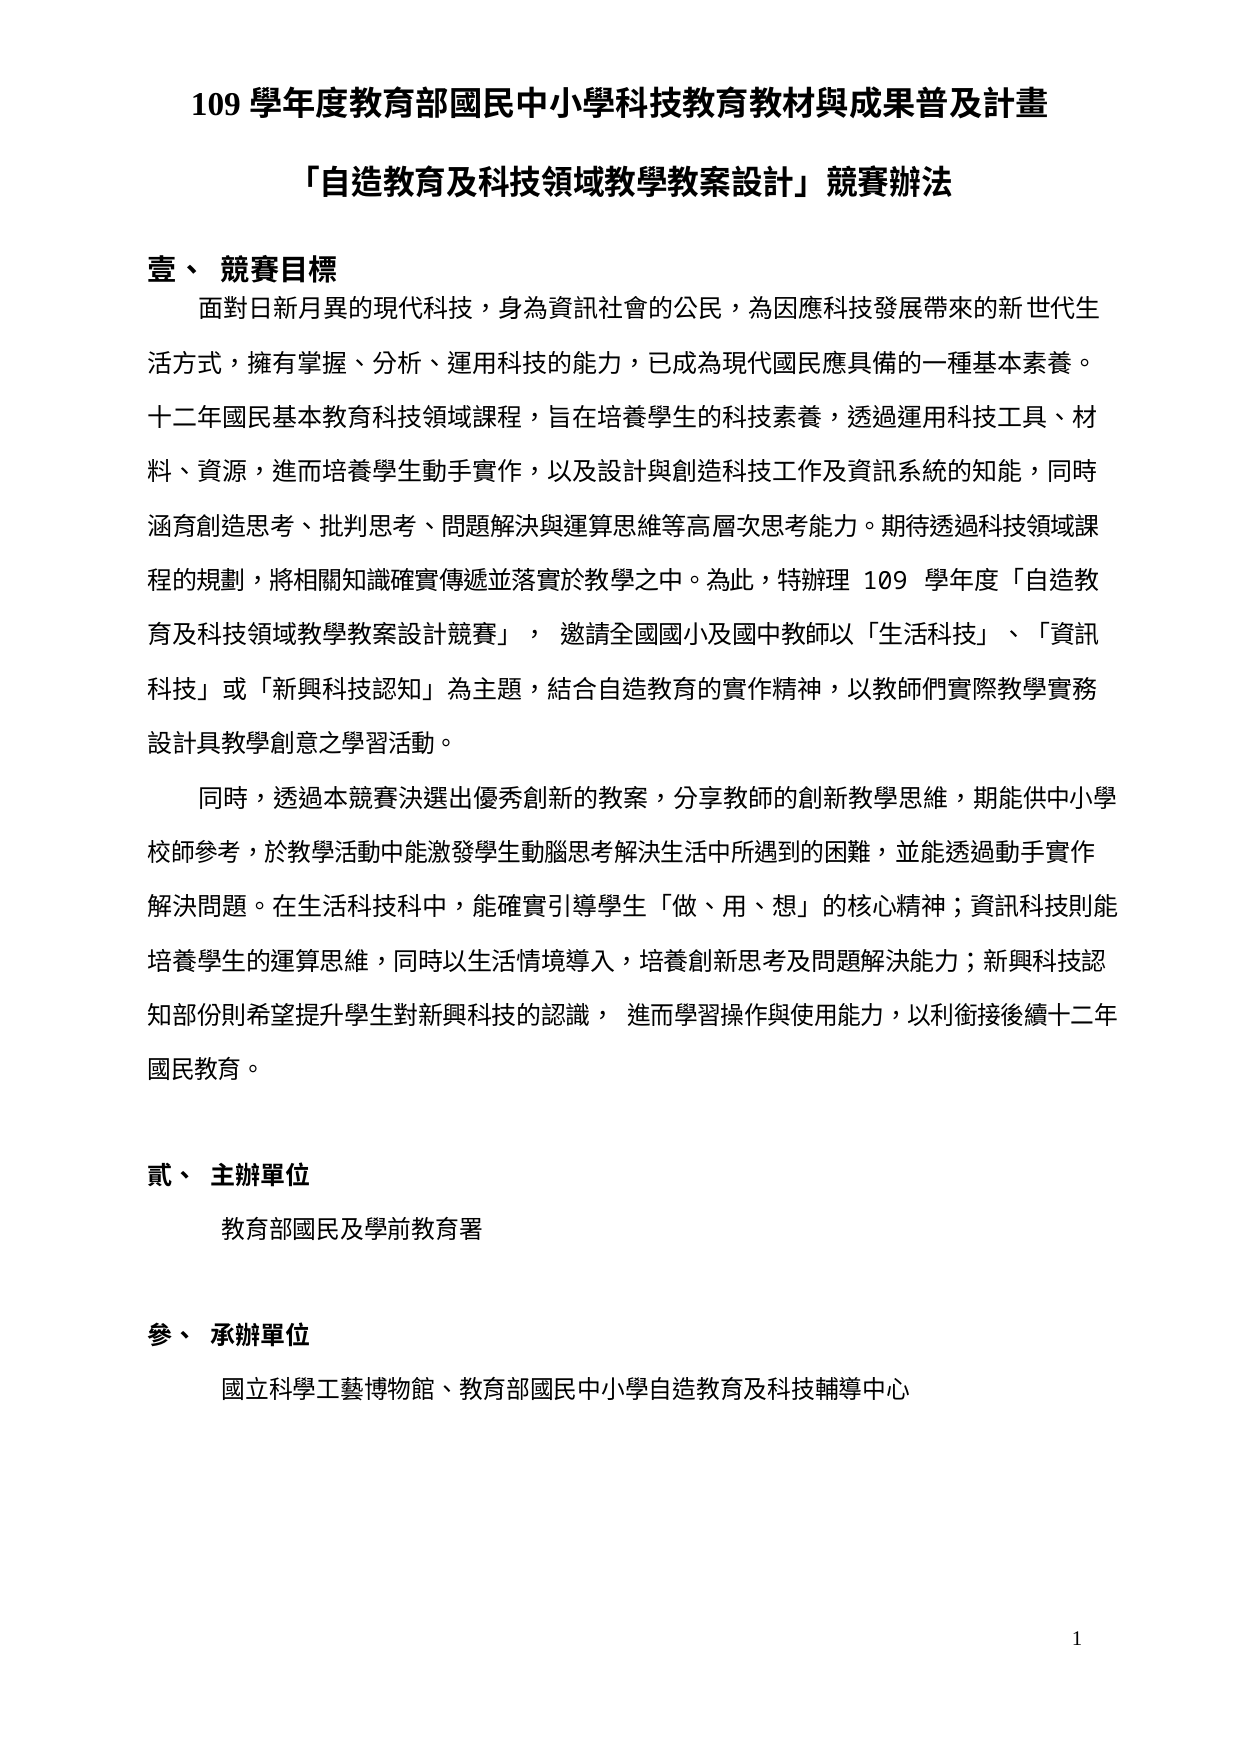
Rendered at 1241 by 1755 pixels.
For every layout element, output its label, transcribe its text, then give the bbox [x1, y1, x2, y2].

subtitle 貳、 主辦單位 [148, 1155, 1132, 1192]
text 教育部國民及學前教育署 [221, 1210, 1132, 1246]
text 「自造教育及科技領域教學教案設計」競賽辦法 [147, 156, 1094, 204]
subtitle 參、 承辦單位 [148, 1315, 1132, 1351]
subtitle 109 學年度教育部國民中小學科技教育教材與成果普及計畫 [191, 77, 1132, 125]
text 同時，透過本競賽決選出優秀創新的教案，分享教師的創新教學思維，期能供中小學校師參考，於教學活動中能激發學生動腦思考解決生活中所遇到的困難，並能透過動手實作解決問題。在生活科技科中，能確實引導學生「做、用、想」的核心精神；資訊科技則能培養學生的運算思維，同時以生活情境導入，培養創新思考及問題解決能力；新興科技認知部份則希望提升學生對新興科技的認識， 進而學習操作與使用能力，以利銜接後續十二年國民教育。 [148, 778, 1119, 1086]
subtitle 壹、 競賽目標 [148, 246, 1132, 289]
text 國立科學工藝博物館、教育部國民中小學自造教育及科技輔導中心 [221, 1369, 1132, 1406]
text 面對日新月異的現代科技，身為資訊社會的公民，為因應科技發展帶來的新世代生活方式，擁有掌握、分析、運用科技的能力，已成為現代國民應具備的一種基本素養。十二年國民基本教育科技領域課程，旨在培養學生的科技素養，透過運用科技工具、材料、資源，進而培養學生動手實作，以及設計與創造科技工作及資訊系統的知能，同時涵育創造思考、批判思考、問題解決與運算思維等高層次思考能力。期待透過科技領域課程的規劃，將相關知識確實傳遞並落實於教學之中。為此，特辦理 109 學年度「自造教育及科技領域教學教案設計競賽」， 邀請全國國小及國中教師以「生活科技」、「資訊科技」或「新興科技認知」為主題，結合自造教育的實作精神，以教師們實際教學實務，設計具教學創意之學習活動。 [148, 289, 1100, 760]
